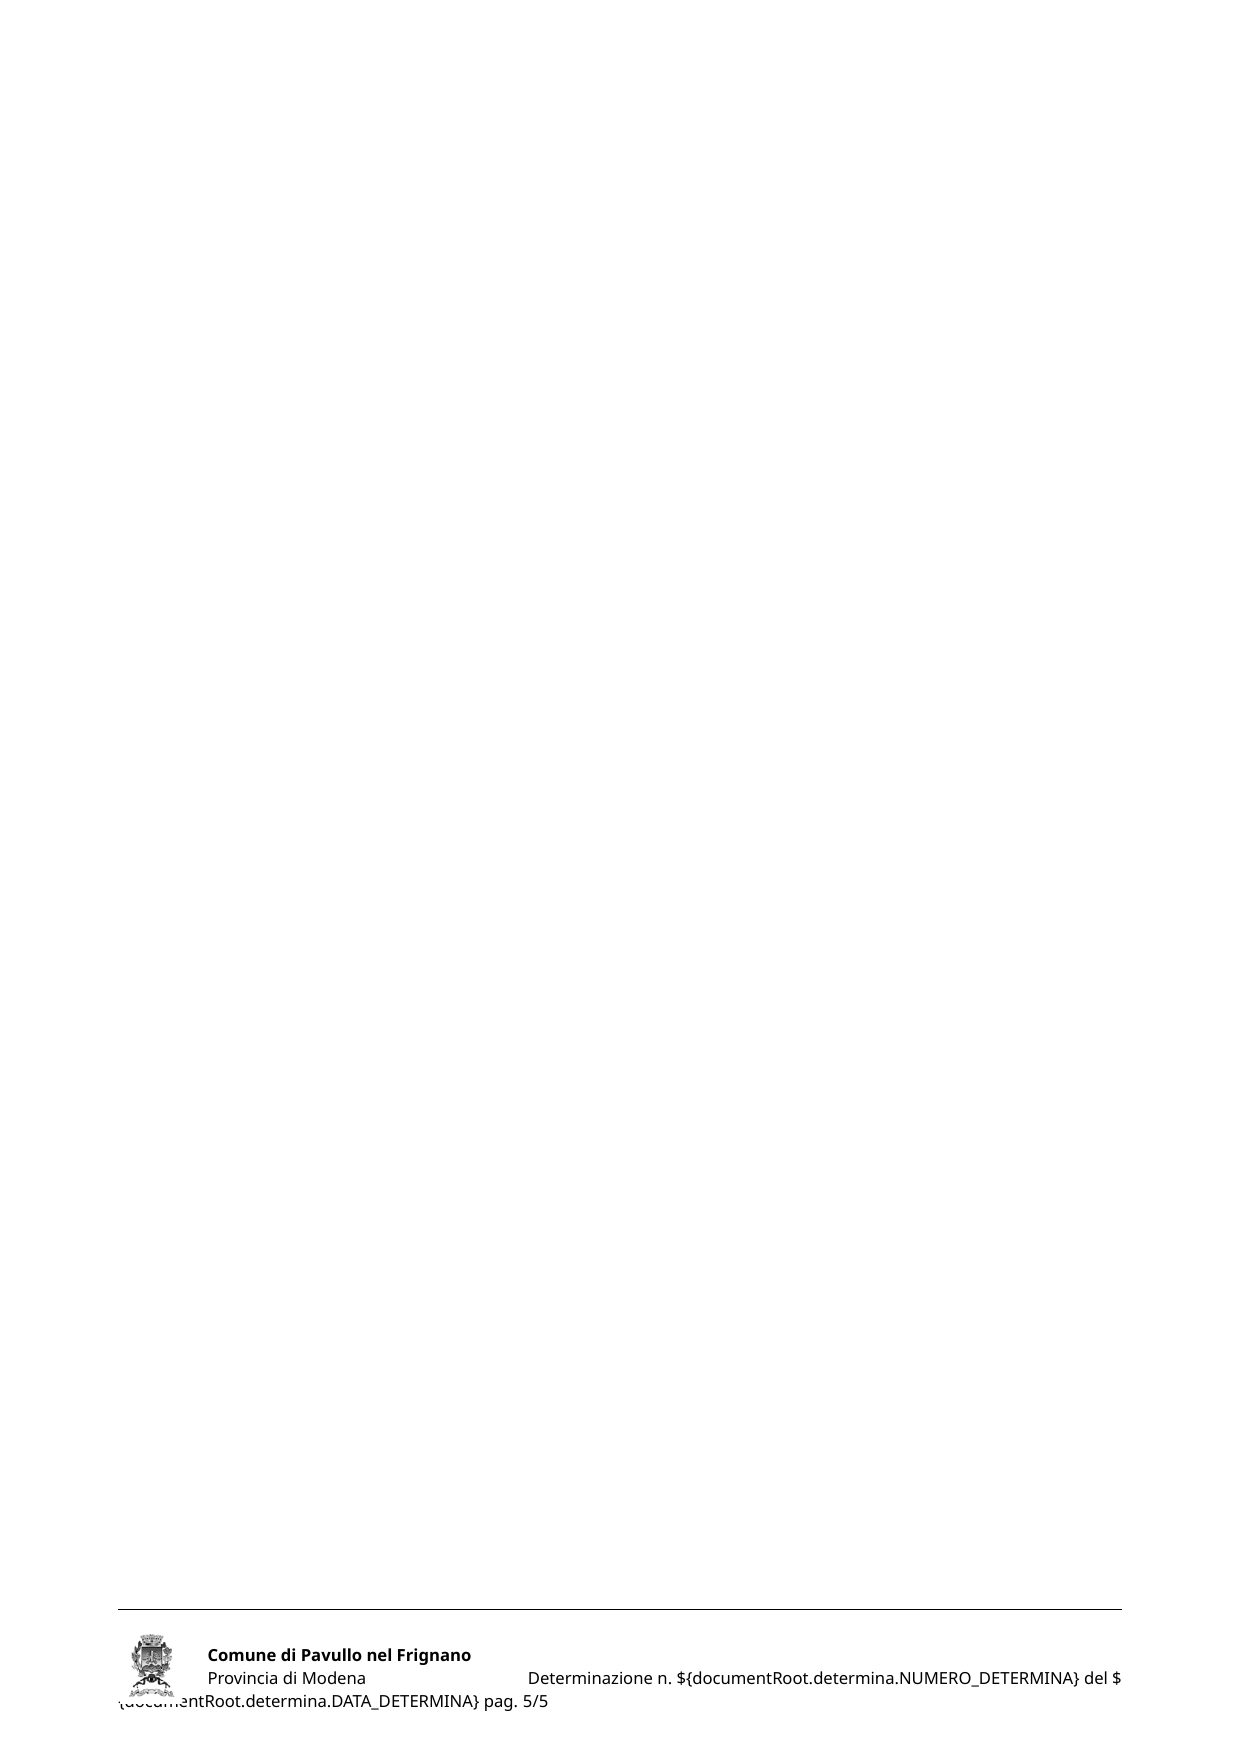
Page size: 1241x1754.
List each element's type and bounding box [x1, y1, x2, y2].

picture [120, 1631, 183, 1704]
